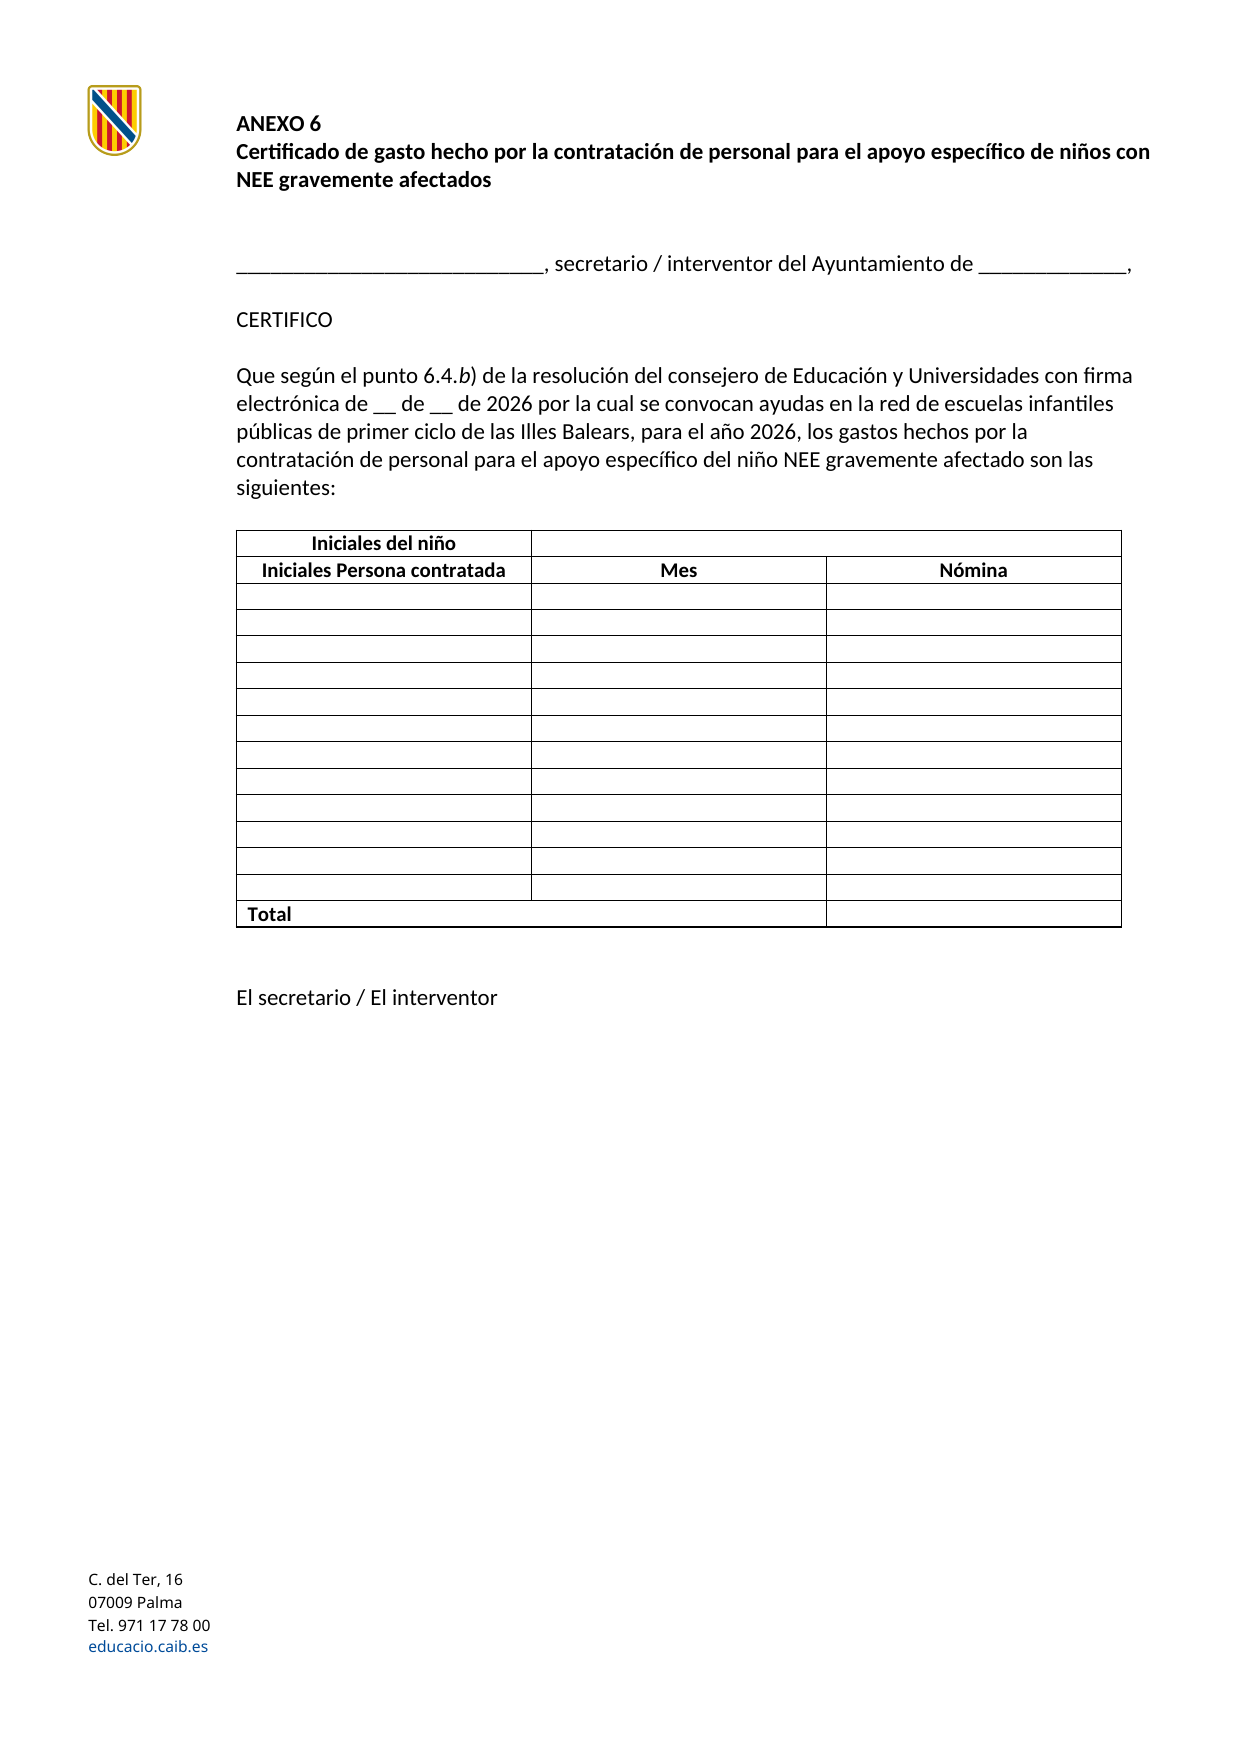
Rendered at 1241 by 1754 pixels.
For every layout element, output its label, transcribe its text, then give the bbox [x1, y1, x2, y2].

table_cell [827, 875, 1121, 900]
text CERTIFICO [236, 305, 1152, 333]
text Certificado de gasto hecho por la contratación de personal para el apoyo específico de niños con NEE gravemente afectados [236, 137, 1152, 193]
table_cell [237, 636, 531, 662]
table_cell [827, 584, 1121, 609]
table_cell [827, 689, 1121, 715]
table_cell [237, 795, 531, 821]
table_cell [827, 610, 1121, 635]
table_cell [827, 795, 1121, 821]
text Que según el punto 6.4.b) de la resolución del consejero de Educación y Universidades con firma electrónica de __ de __ de 2026 por la cual se convocan ayudas en la red de escuelas infantiles públicas de primer ciclo de las Illes Balears, para el año 2026, los gastos hechos por la contratación de personal para el apoyo específico del niño NEE gravemente afectado son las siguientes: [236, 361, 1152, 502]
table_cell [532, 875, 826, 900]
table_cell [532, 610, 826, 635]
table_cell [532, 716, 826, 741]
table_header Iniciales del niño [237, 531, 531, 556]
text ANEXO 6 [236, 109, 1152, 137]
text El secretario / El interventor [236, 983, 1152, 1012]
table_cell [237, 689, 531, 715]
text ___________________________, secretario / interventor del Ayuntamiento de _____________, [236, 249, 1152, 277]
table_cell Mes [532, 557, 826, 582]
table_cell [237, 848, 531, 873]
table_cell [237, 822, 531, 847]
table_cell [237, 769, 531, 794]
table_cell [532, 769, 826, 794]
table_cell [237, 663, 531, 688]
table_cell [532, 822, 826, 847]
table_cell [237, 610, 531, 635]
table_cell [827, 742, 1121, 768]
table_cell Iniciales Persona contratada [237, 557, 531, 582]
table_cell [827, 848, 1121, 873]
table_cell Total [237, 901, 826, 926]
table_cell [827, 901, 1121, 926]
table_cell [532, 663, 826, 688]
table_cell [237, 742, 531, 768]
table_cell [532, 584, 826, 609]
table_cell [827, 822, 1121, 847]
table_cell [237, 584, 531, 609]
table_cell [827, 769, 1121, 794]
table_cell [532, 636, 826, 662]
table_cell [237, 716, 531, 741]
table_cell [827, 636, 1121, 662]
table_cell Nómina [827, 557, 1121, 582]
table_cell [532, 848, 826, 873]
table_cell [532, 795, 826, 821]
table_header [532, 531, 1121, 556]
table_cell [532, 742, 826, 768]
table_cell [827, 716, 1121, 741]
table_cell [237, 875, 531, 900]
table_cell [532, 689, 826, 715]
table_cell [827, 663, 1121, 688]
